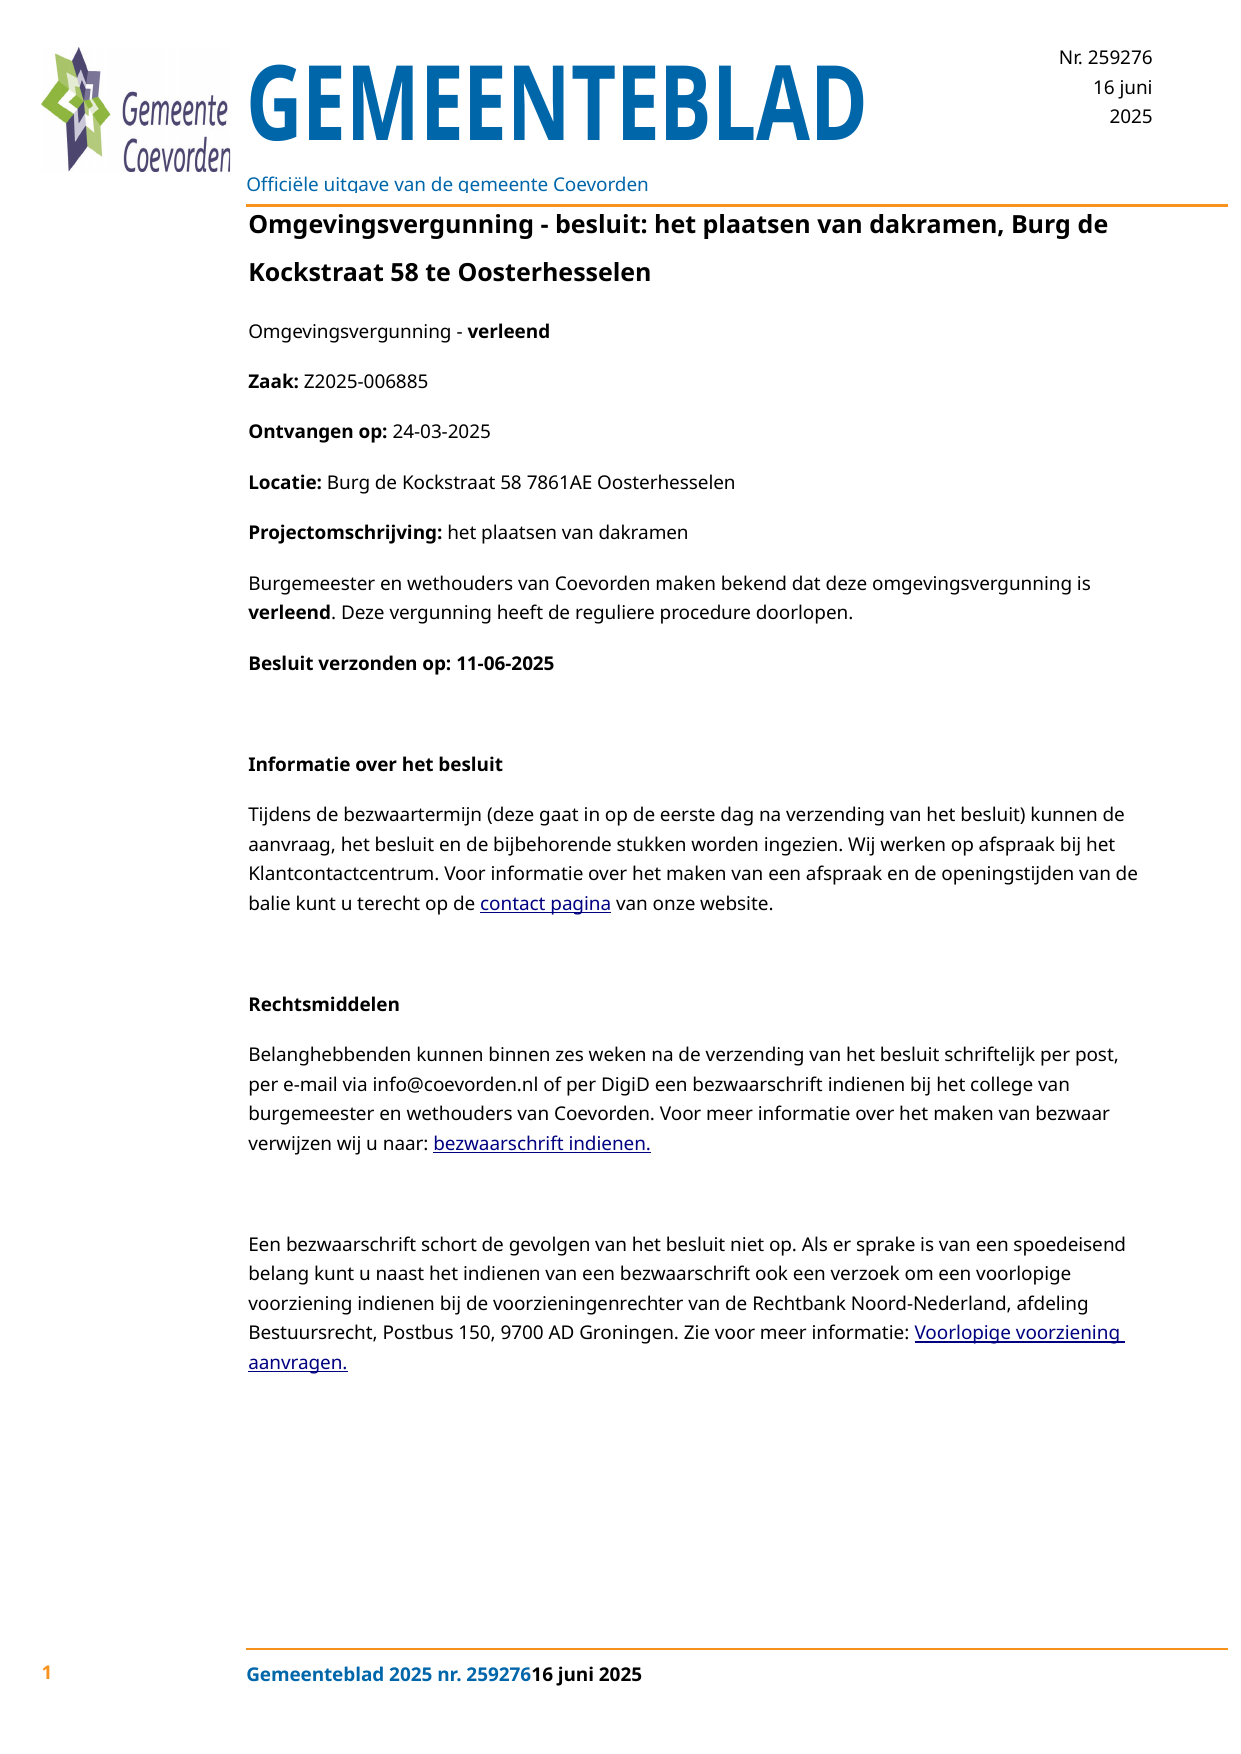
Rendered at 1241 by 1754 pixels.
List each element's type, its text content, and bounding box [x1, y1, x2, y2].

text Burgemeester en wethouders van Coevorden maken bekend dat deze omgevingsvergunning is verleend. Deze vergunning heeft de reguliere procedure doorlopen. [248, 570, 1152, 625]
text Zaak: Z2025-006885 [248, 368, 1152, 394]
text Ontvangen op: 24-03-2025 [248, 419, 1152, 444]
text Belanghebbenden kunnen binnen zes weken na de verzending van het besluit schriftelijk per post, per e-mail via info@coevorden.nl of per DigiD een bezwaarschrift indienen bij het college van burgemeester en wethouders van Coevorden. Voor meer informatie over het maken van bezwaar verwijzen wij u naar: bezwaarschrift indienen. [248, 1041, 1152, 1156]
text Omgevingsvergunning - verleend [248, 318, 1152, 344]
text Tijdens de bezwaartermijn (deze gaat in op de eerste dag na verzending van het besluit) kunnen de aanvraag, het besluit en de bijbehorende stukken worden ingezien. Wij werken op afspraak bij het Klantcontactcentrum. Voor informatie over het maken van een afspraak en de openingstijden van de balie kunt u terecht op de contact pagina van onze website. [248, 801, 1152, 916]
text Projectomschrijving: het plaatsen van dakramen [248, 519, 1152, 545]
text Rechtsmiddelen [248, 991, 1152, 1017]
text Informatie over het besluit [248, 751, 1152, 777]
picture [41, 47, 231, 172]
text Omgevingsvergunning - besluit: het plaatsen van dakramen, Burg de Kockstraat 58 te Oosterhesselen [248, 207, 1152, 288]
text Een bezwaarschrift schort de gevolgen van het besluit niet op. Als er sprake is van een spoedeisend belang kunt u naast het indienen van een bezwaarschrift ook een verzoek om een voorlopige voorziening indienen bij de voorzieningenrechter van de Rechtbank Noord-Nederland, afdeling Bestuursrecht, Postbus 150, 9700 AD Groningen. Zie voor meer informatie: Voorlopige voorziening aanvragen. [248, 1231, 1152, 1375]
text Besluit verzonden op: 11-06-2025 [248, 650, 1152, 676]
text Locatie: Burg de Kockstraat 58 7861AE Oosterhesselen [248, 469, 1152, 495]
